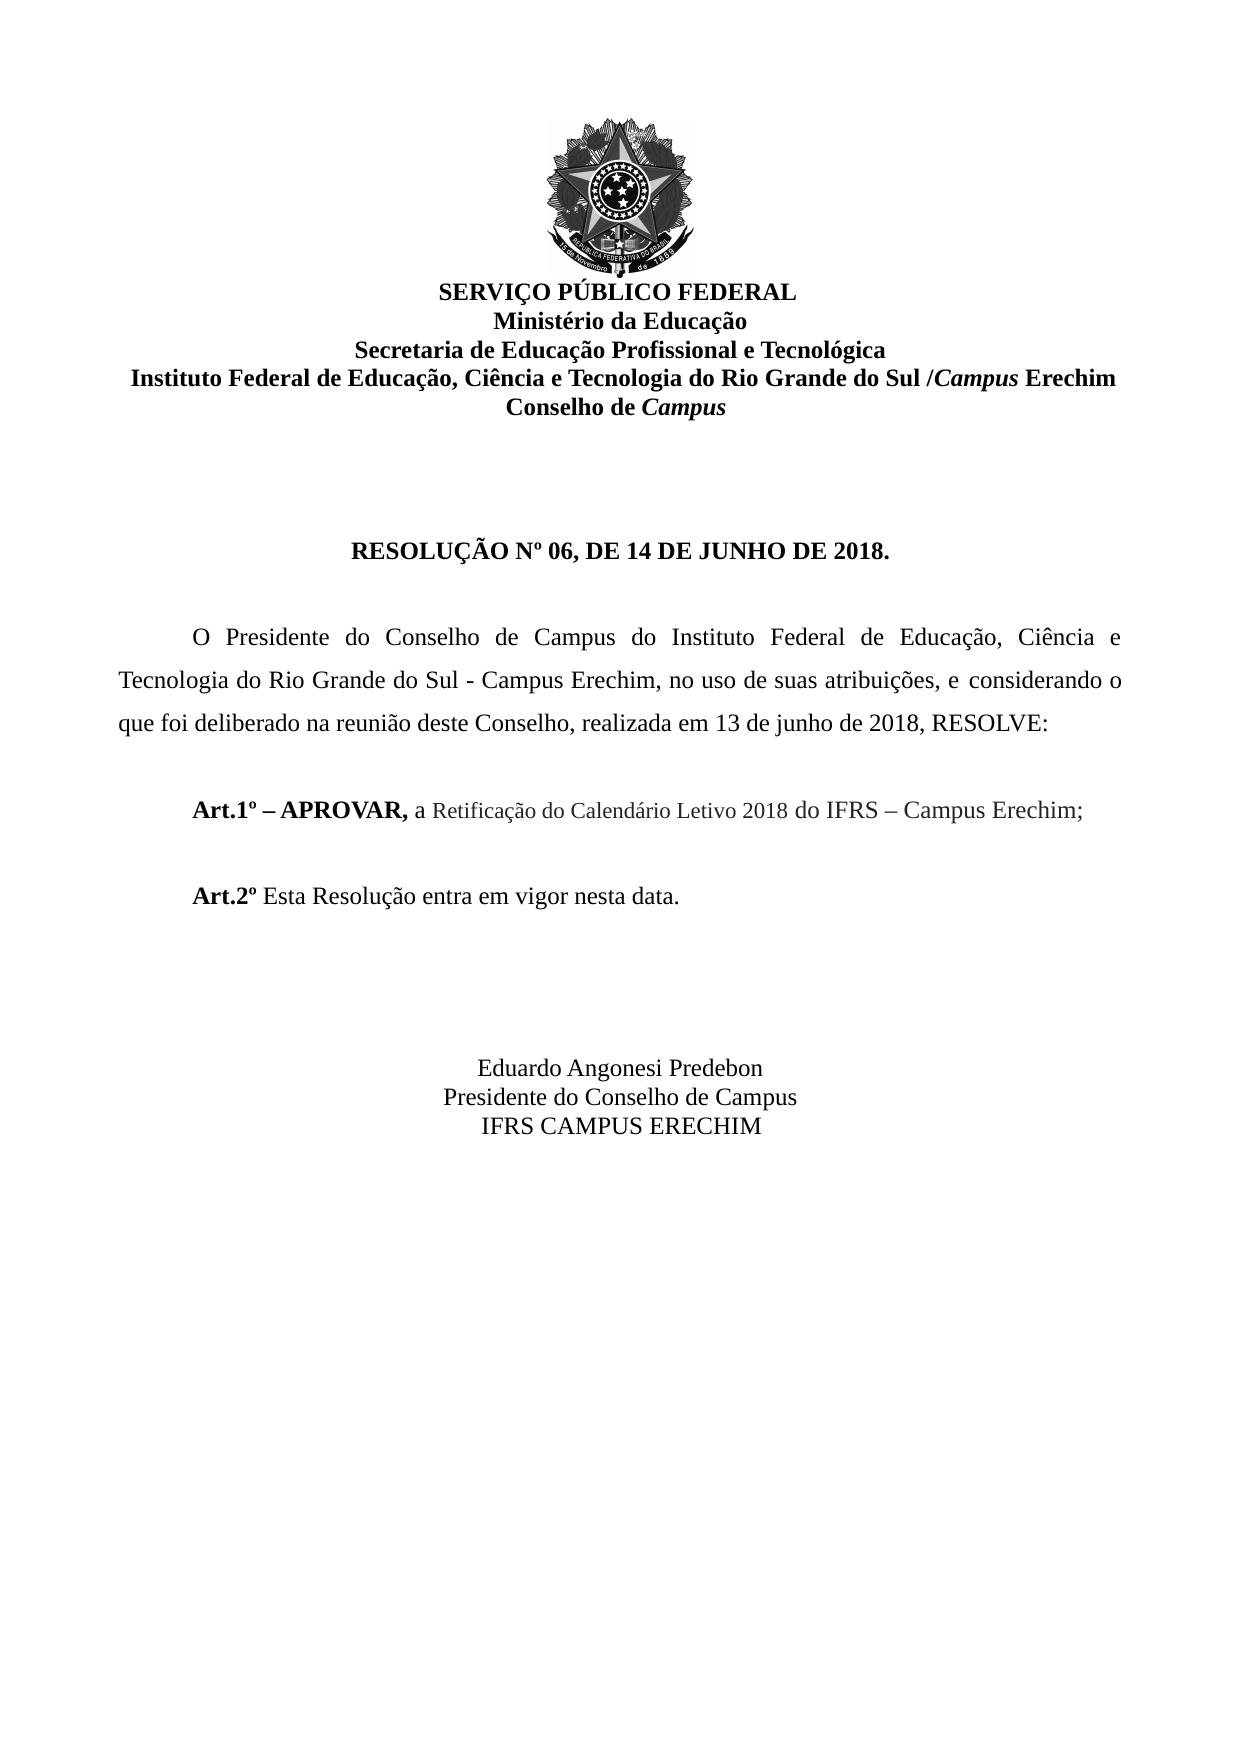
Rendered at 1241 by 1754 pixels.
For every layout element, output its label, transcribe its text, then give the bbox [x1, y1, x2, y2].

picture [546, 118, 694, 278]
text Art.2º Esta Resolução entra em vigor nesta data. [118, 881, 1122, 910]
text IFRS campus erechim [121, 1111, 1122, 1140]
text Instituto Federal de Educação, Ciência e Tecnologia do Rio Grande do Sul /Campus Erechim [118, 363, 1122, 392]
text Eduardo Angonesi Predebon [118, 1053, 1122, 1082]
text O Presidente do Conselho de Campus do Instituto Federal de Educação, Ciência e Tecnologia do Rio Grande do Sul - Campus Erechim, no uso de suas atribuições, e considerando o que foi deliberado na reunião deste Conselho, realizada em 13 de junho de 2018, RESOLVE: [118, 622, 1122, 737]
text SERVIÇO PÚBLICO FEDERAL Ministério da Educação [118, 118, 1122, 335]
text Art.1º – APROVAR, a Retificação do Calendário Letivo 2018 do IFRS – Campus Erechim; [118, 795, 1122, 823]
text Secretaria de Educação Profissional e Tecnológica [118, 335, 1122, 363]
text Conselho de Campus [118, 392, 1122, 421]
text Presidente do Conselho de Campus [118, 1082, 1122, 1111]
text RESOLUÇÃO Nº 06, de 14 DE Junho de 2018. [118, 536, 1122, 565]
